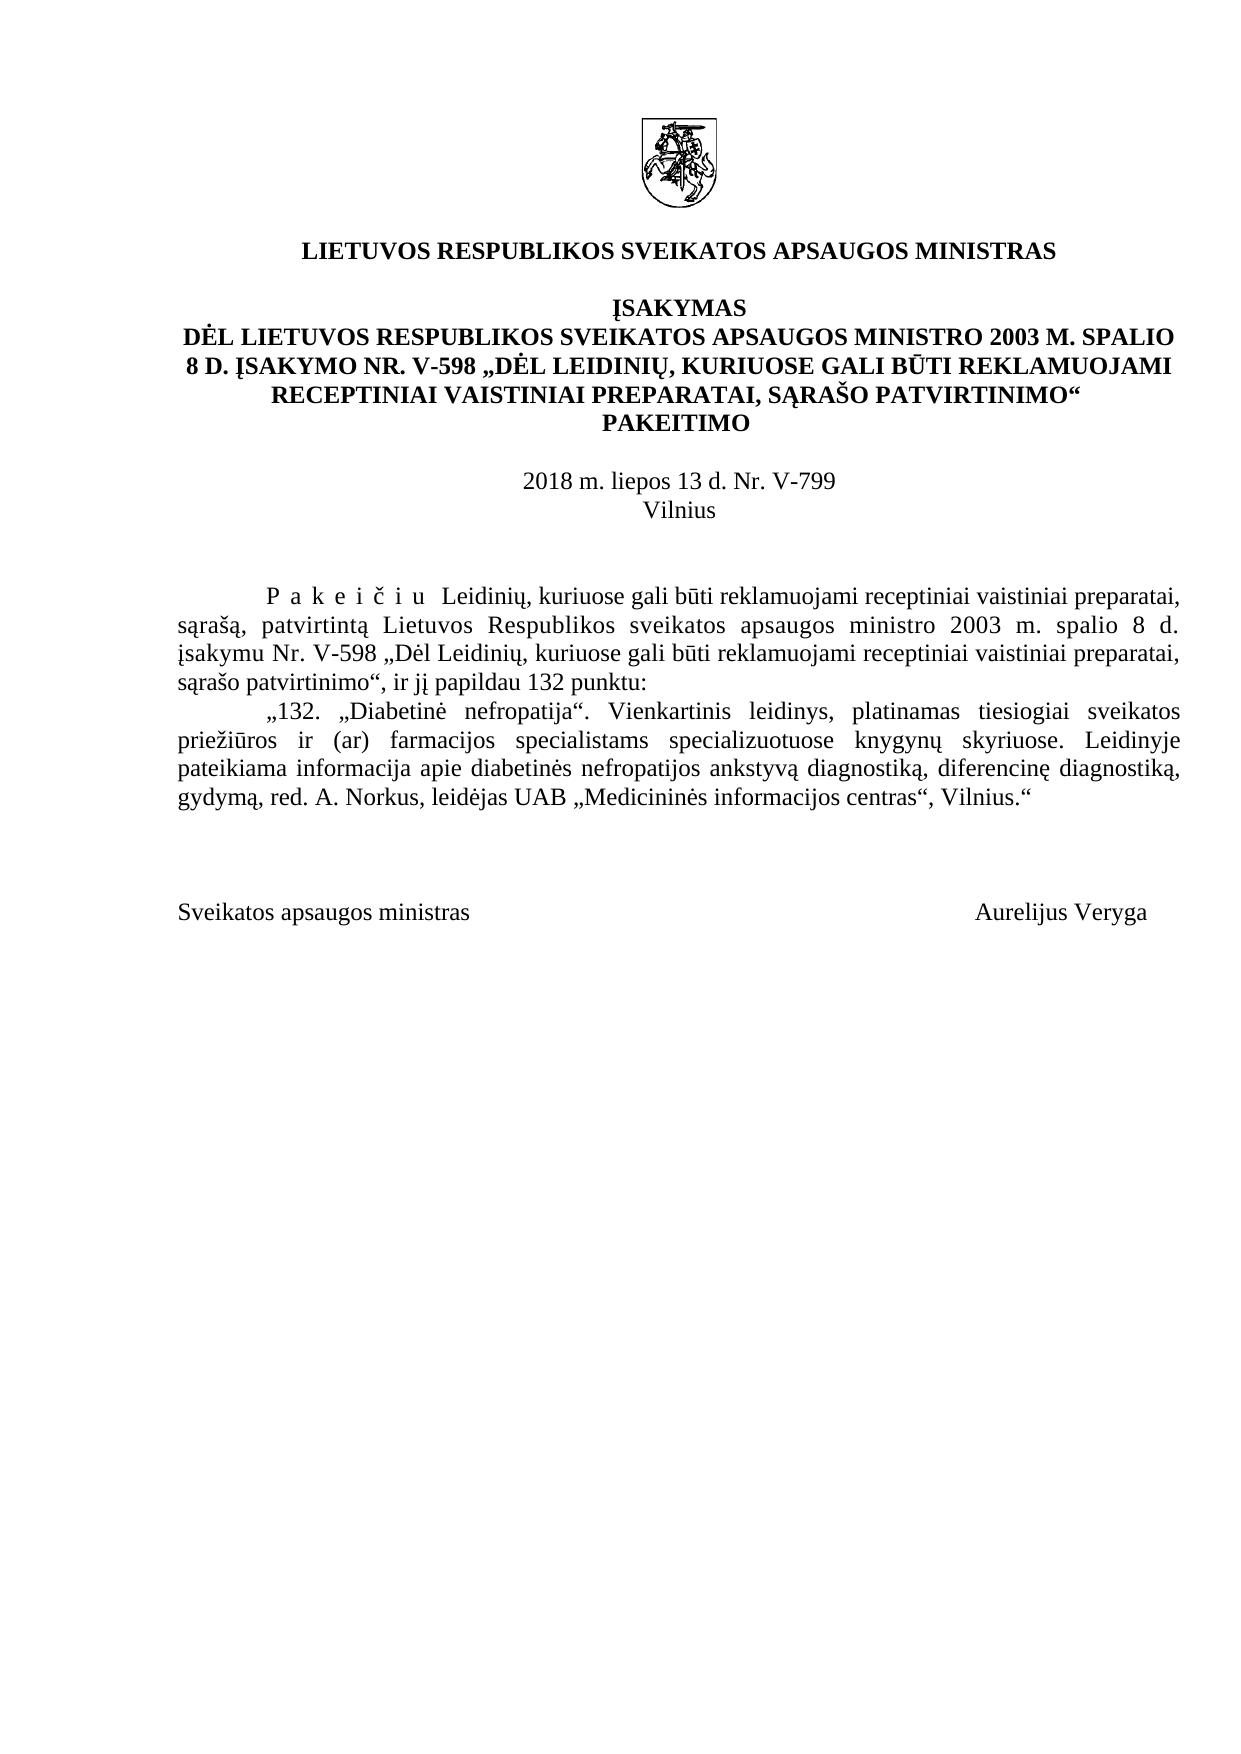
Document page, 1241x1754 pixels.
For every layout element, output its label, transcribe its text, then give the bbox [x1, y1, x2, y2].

text Sveikatos apsaugos ministras Aurelijus Veryga [177, 897, 1181, 926]
text LIETUVOS RESPUBLIKOS SVEIKATOS APSAUGOS MINISTRAS [177, 236, 1181, 265]
text Pakeičiu Leidinių, kuriuose gali būti reklamuojami receptiniai vaistiniai preparatai, sąrašą, patvirtintą Lietuvos Respublikos sveikatos apsaugos ministro 2003 m. spalio 8 d. įsakymu Nr. V-598 „Dėl Leidinių, kuriuose gali būti reklamuojami receptiniai vaistiniai preparatai, sąrašo patvirtinimo“, ir jį papildau 132 punktu: [177, 581, 1181, 696]
text „132. „Diabetinė nefropatija“. Vienkartinis leidinys, platinamas tiesiogiai sveikatos priežiūros ir (ar) farmacijos specialistams specializuotuose knygynų skyriuose. Leidinyje pateikiama informacija apie diabetinės nefropatijos ankstyvą diagnostiką, diferencinę diagnostiką, gydymą, red. A. Norkus, leidėjas UAB „Medicininės informacijos centras“, Vilnius.“ [177, 696, 1181, 811]
text 2018 m. liepos 13 d. Nr. V-799 [177, 466, 1181, 495]
text DĖL lietuvos respublikos sveikatos apsaugos ministro 2003 m. spalio 8 d. įsakymo nr. V-598 „DĖL LeidiNIŲ, KURIUOSE GALI BŪTI REKLAMUOJAMI RECEPTINIAI VAISTiniai preparatai, SĄRAŠO PATVIRTINIMO“ [177, 322, 1181, 408]
text ĮSAKYMAS [177, 293, 1181, 322]
text Vilnius [177, 495, 1181, 523]
text pakeitimo [177, 408, 1181, 437]
